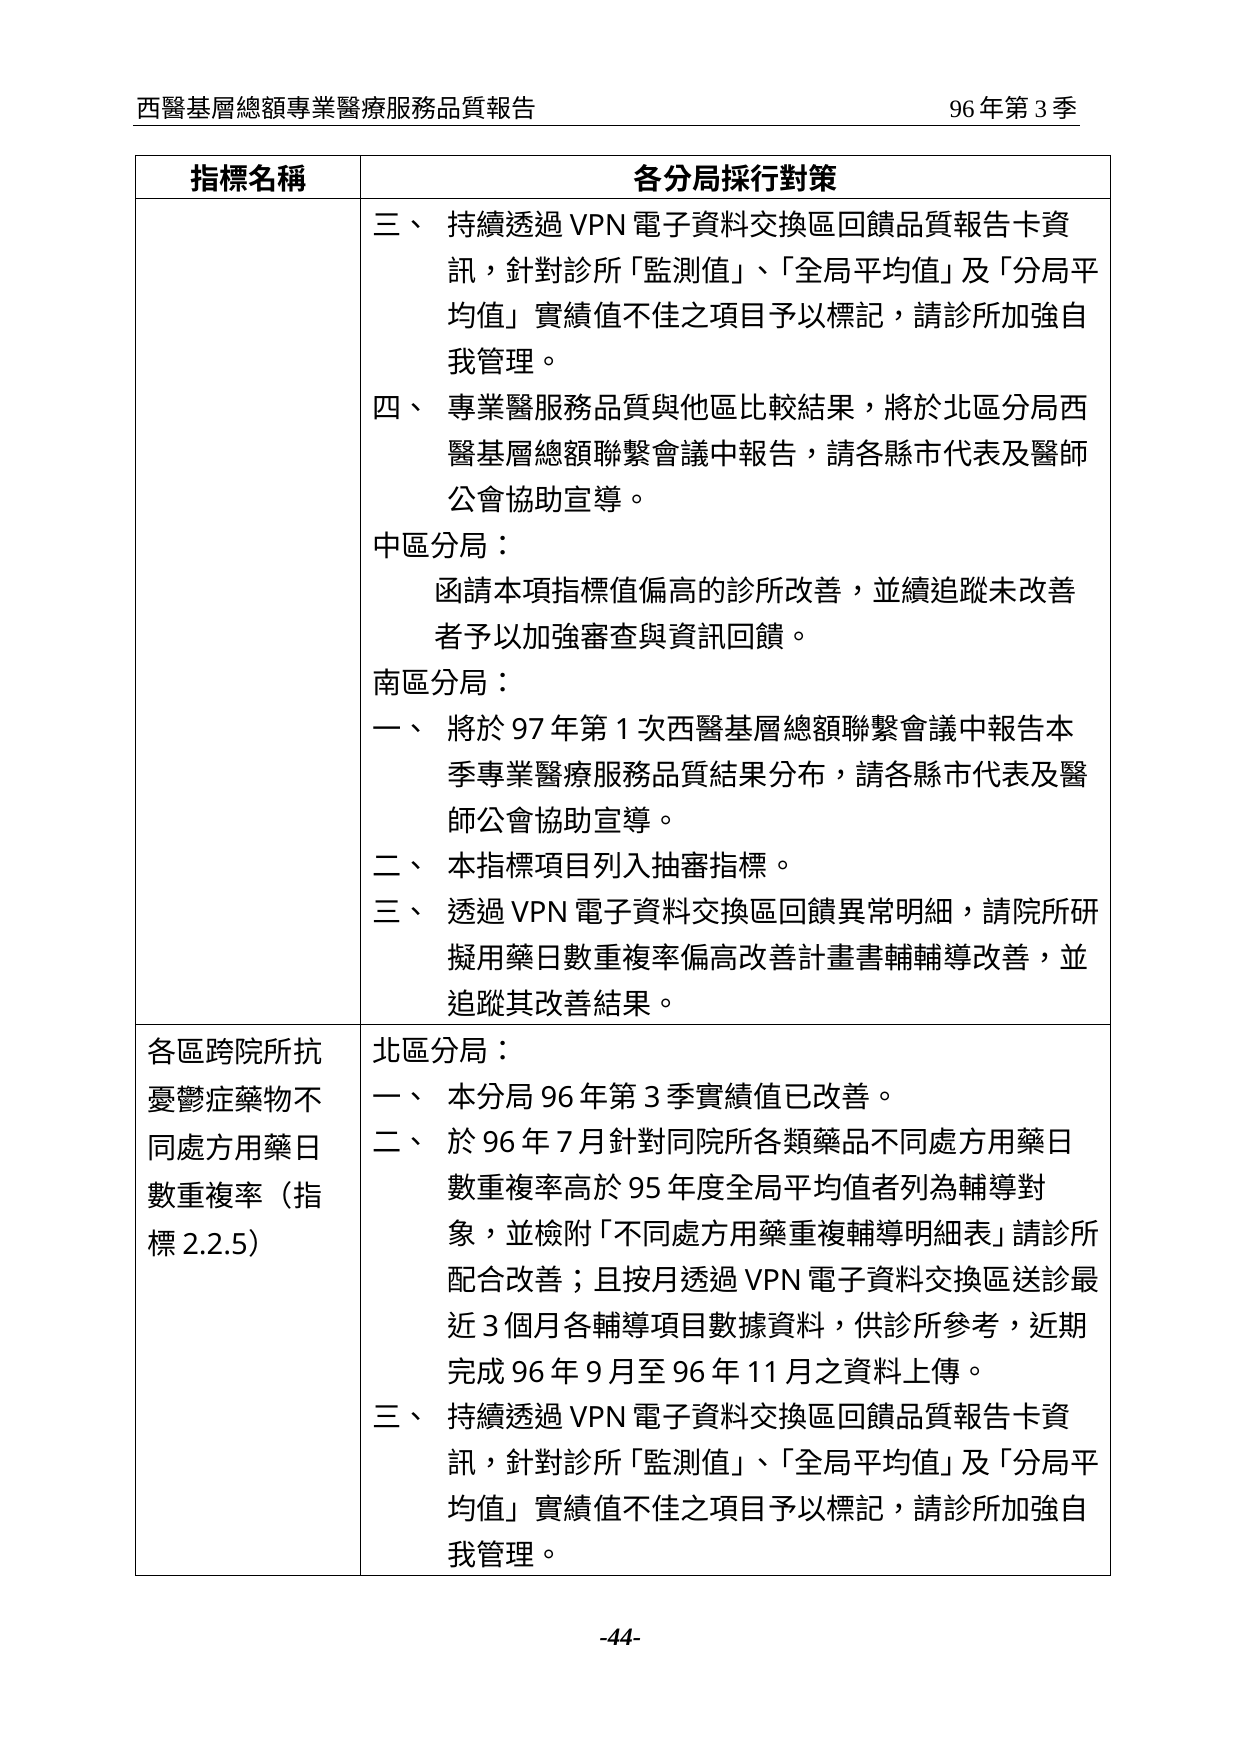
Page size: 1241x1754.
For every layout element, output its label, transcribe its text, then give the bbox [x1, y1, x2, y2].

table_header 指標名稱 [136, 156, 360, 197]
table_header 各分局採行對策 [361, 156, 1110, 197]
table_cell 各區跨院所抗憂鬱症藥物不同處方用藥日數重複率（指標2.2.5） [136, 1025, 360, 1574]
table_cell [136, 199, 360, 1023]
table_cell 北區分局： 本分局96年第3季實績值已改善。 於96年7月針對同院所各類藥品不同處方用藥日數重複率高於95年度全局平均值者列為輔導對象，並檢附「不同處方用藥重複輔導明細表」請診所配合改善；且按月透過VPN電子資料交換區送診最近3個月各輔導項目數據資料，供診所參考，近期完成96年9月至96年11月之資料上傳。 持續透過VPN電子資料交換區回饋品質報告卡資訊，針對診所「監測值」、「全局平均值」及「分局平均值」實績值不佳之項目予以標記，請診所加強自我管理。 專業醫服務品質與他區比較結果，將於北區分局西醫基層總額聯繫會議中報告，請各縣市代表及醫師公會協助宣導。 中區分局： 函請本項指標值偏高的診所改善，並續追蹤未改善者予以加強審查與資訊回饋。 南區分局： 將於97年第1次西醫基層總額聯繫會議中報告本季專業醫療服務品質結果分布，請各縣市代表及醫師公會協助宣導。 本指標項目列入抽審指標。 透過VPN電子資料交換區回饋異常明細，請院所研擬用藥日數重複率偏高改善計畫書輔輔導改善，並追蹤其改善結果。 [361, 199, 1110, 1023]
table_cell 北區分局： 本分局96年第3季實績值已改善。 於96年7月針對同院所各類藥品不同處方用藥日數重複率高於95年度全局平均值者列為輔導對象，並檢附「不同處方用藥重複輔導明細表」請診所配合改善；且按月透過VPN電子資料交換區送診最近3個月各輔導項目數據資料，供診所參考，近期完成96年9月至96年11月之資料上傳。 持續透過VPN電子資料交換區回饋品質報告卡資訊，針對診所「監測值」、「全局平均值」及「分局平均值」實績值不佳之項目予以標記，請診所加強自我管理。 專業醫服務品質與他區比較結果，將於北區分局西醫基層總額聯繫會議中報告，請各縣市代表及醫師公會協助宣導。 中區分局： 函請本項指標值偏高的診所改善，並續追蹤未改善者予以加強審查與資訊回饋。 東區分局： 以同院指標高於監測值之院所函請改善。 己於96年4月費用起列入抽審指標項目加強抽審。 [361, 1025, 1110, 1574]
